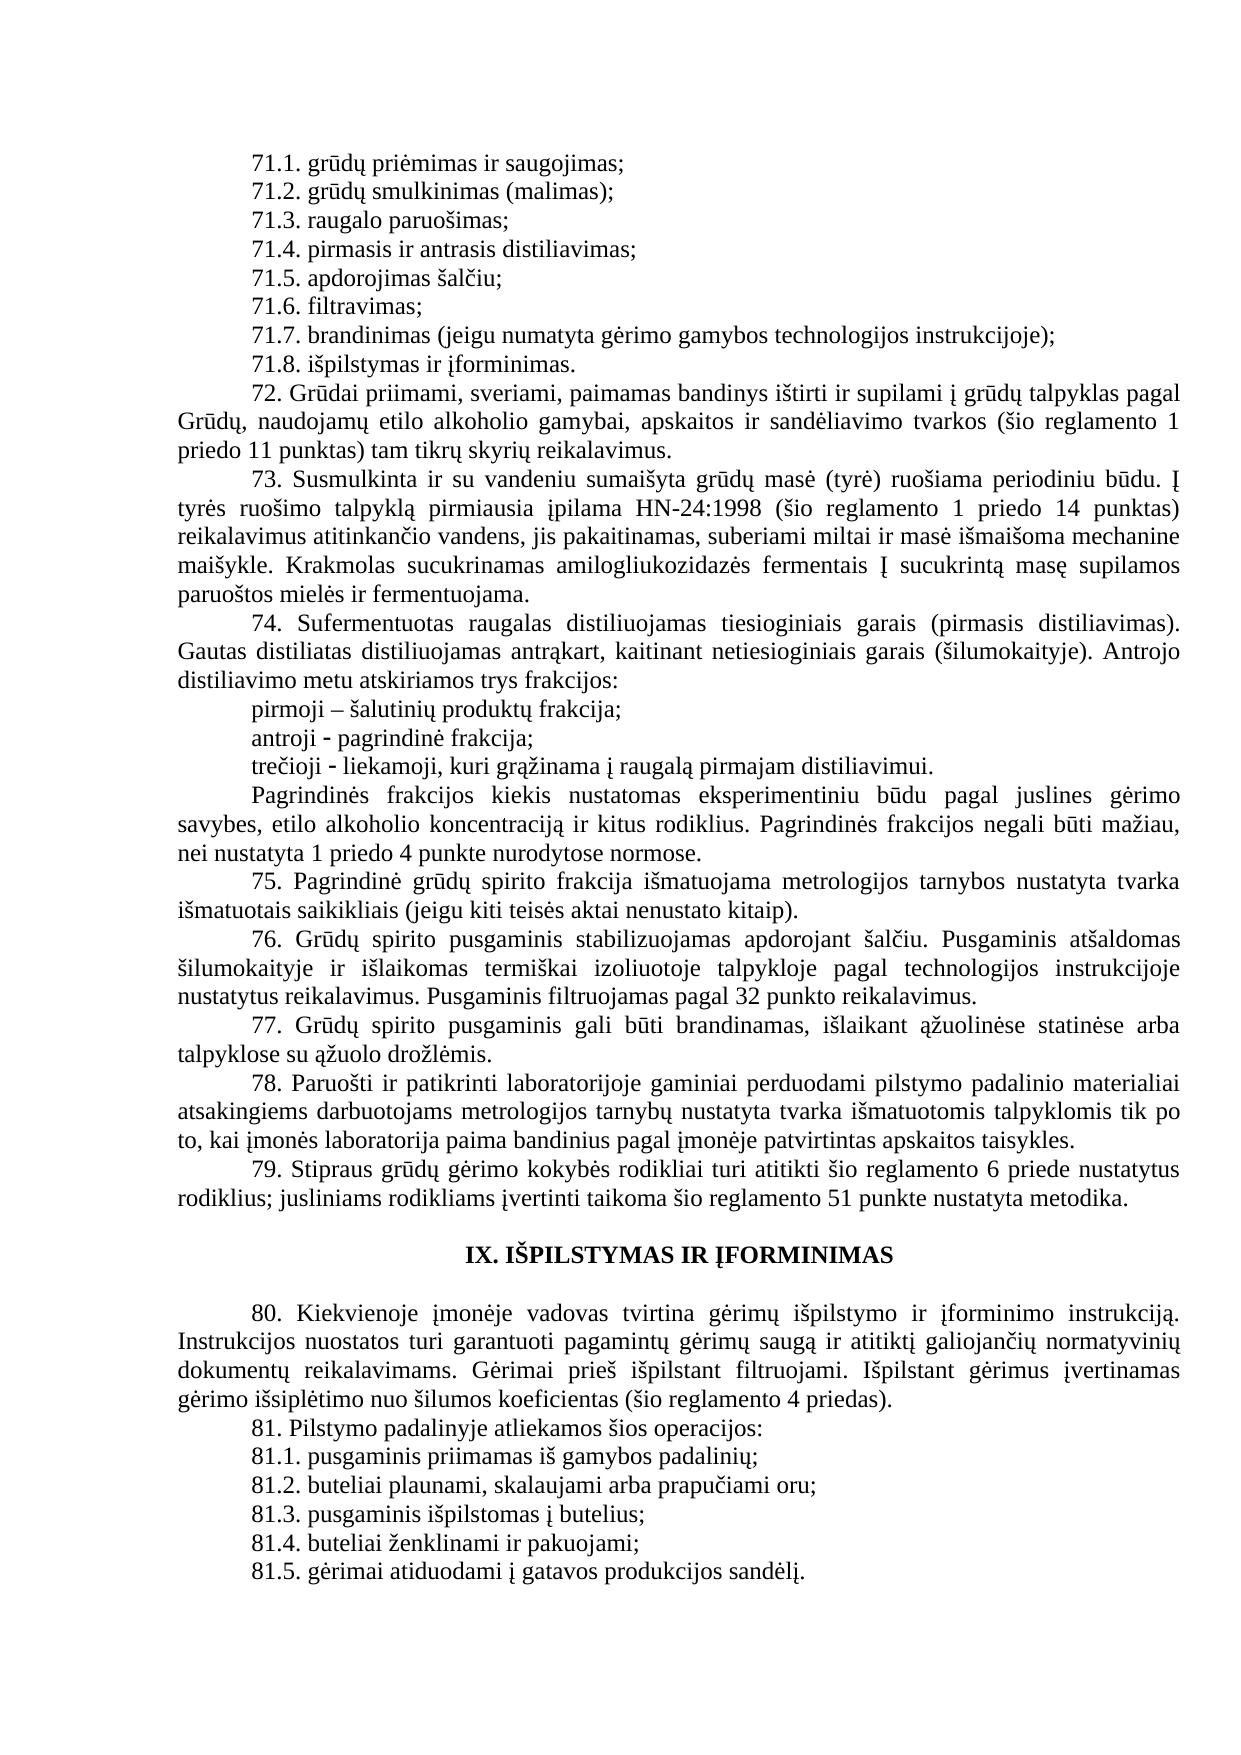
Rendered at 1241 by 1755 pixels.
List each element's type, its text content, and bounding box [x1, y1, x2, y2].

text 81. Pilstymo padalinyje atliekamos šios operacijos: [177, 1413, 1181, 1441]
text pirmoji – šalutinių produktų frakcija; [177, 694, 1181, 723]
text 71.8. išpilstymas ir įforminimas. [177, 349, 1181, 378]
text 81.2. buteliai plaunami, skalaujami arba prapučiami oru; [177, 1470, 1181, 1499]
text 79. Stipraus grūdų gėrimo kokybės rodikliai turi atitikti šio reglamento 6 priede nustatytus rodiklius; jusliniams rodikliams įvertinti taikoma šio reglamento 51 punkte nustatyta metodika. [177, 1154, 1181, 1211]
text Pagrindinės frakcijos kiekis nustatomas eksperimentiniu būdu pagal juslines gėrimo savybes, etilo alkoholio koncentraciją ir kitus rodiklius. Pagrindinės frakcijos negali būti mažiau, nei nustatyta 1 priedo 4 punkte nurodytose normose. [177, 780, 1181, 866]
text 78. Paruošti ir patikrinti laboratorijoje gaminiai perduodami pilstymo padalinio materialiai atsakingiems darbuotojams metrologijos tarnybų nustatyta tvarka išmatuotomis talpyklomis tik po to, kai įmonės laboratorija paima bandinius pagal įmonėje patvirtintas apskaitos taisykles. [177, 1068, 1181, 1154]
text 71.6. filtravimas; [177, 291, 1181, 320]
text trečioji  liekamoji, kuri grąžinama į raugalą pirmajam distiliavimui. [177, 751, 1181, 780]
text 72. Grūdai priimami, sveriami, paimamas bandinys ištirti ir supilami į grūdų talpyklas pagal Grūdų, naudojamų etilo alkoholio gamybai, apskaitos ir sandėliavimo tvarkos (šio reglamento 1 priedo 11 punktas) tam tikrų skyrių reikalavimus. [177, 378, 1181, 464]
text 71.5. apdorojimas šalčiu; [177, 263, 1181, 291]
text 77. Grūdų spirito pusgaminis gali būti brandinamas, išlaikant ąžuolinėse statinėse arba talpyklose su ąžuolo drožlėmis. [177, 1010, 1181, 1068]
text 71.7. brandinimas (jeigu numatyta gėrimo gamybos technologijos instrukcijoje); [177, 320, 1181, 349]
text 81.5. gėrimai atiduodami į gatavos produkcijos sandėlį. [177, 1556, 1181, 1585]
text 80. Kiekvienoje įmonėje vadovas tvirtina gėrimų išpilstymo ir įforminimo instrukciją. Instrukcijos nuostatos turi garantuoti pagamintų gėrimų saugą ir atitiktį galiojančių normatyvinių dokumentų reikalavimams. Gėrimai prieš išpilstant filtruojami. Išpilstant gėrimus įvertinamas gėrimo išsiplėtimo nuo šilumos koeficientas (šio reglamento 4 priedas). [177, 1298, 1181, 1413]
text 74. Sufermentuotas raugalas distiliuojamas tiesioginiais garais (pirmasis distiliavimas). Gautas distiliatas distiliuojamas antrąkart, kaitinant netiesioginiais garais (šilumokaityje). Antrojo distiliavimo metu atskiriamos trys frakcijos: [177, 608, 1181, 694]
text IX. IŠPILSTYMAS IR ĮFORMINIMAS [177, 1240, 1181, 1269]
text 71.4. pirmasis ir antrasis distiliavimas; [177, 234, 1181, 263]
text 71.2. grūdų smulkinimas (malimas); [177, 176, 1181, 205]
text 76. Grūdų spirito pusgaminis stabilizuojamas apdorojant šalčiu. Pusgaminis atšaldomas šilumokaityje ir išlaikomas termiškai izoliuotoje talpykloje pagal technologijos instrukcijoje nustatytus reikalavimus. Pusgaminis filtruojamas pagal 32 punkto reikalavimus. [177, 924, 1181, 1010]
text 81.1. pusgaminis priimamas iš gamybos padalinių; [177, 1441, 1181, 1470]
text 71.3. raugalo paruošimas; [177, 205, 1181, 234]
text 81.3. pusgaminis išpilstomas į butelius; [177, 1499, 1181, 1528]
text 71.1. grūdų priėmimas ir saugojimas; [177, 148, 1181, 176]
text 81.4. buteliai ženklinami ir pakuojami; [177, 1528, 1181, 1556]
text antroji  pagrindinė frakcija; [177, 723, 1181, 751]
text 75. Pagrindinė grūdų spirito frakcija išmatuojama metrologijos tarnybos nustatyta tvarka išmatuotais saikikliais (jeigu kiti teisės aktai nenustato kitaip). [177, 866, 1181, 924]
text 73. Susmulkinta ir su vandeniu sumaišyta grūdų masė (tyrė) ruošiama periodiniu būdu. Į tyrės ruošimo talpyklą pirmiausia įpilama HN-24:1998 (šio reglamento 1 priedo 14 punktas) reikalavimus atitinkančio vandens, jis pakaitinamas, suberiami miltai ir masė išmaišoma mechanine maišykle. Krakmolas sucukrinamas amilogliukozidazės fermentais Į sucukrintą masę supilamos paruoštos mielės ir fermentuojama. [177, 464, 1181, 608]
